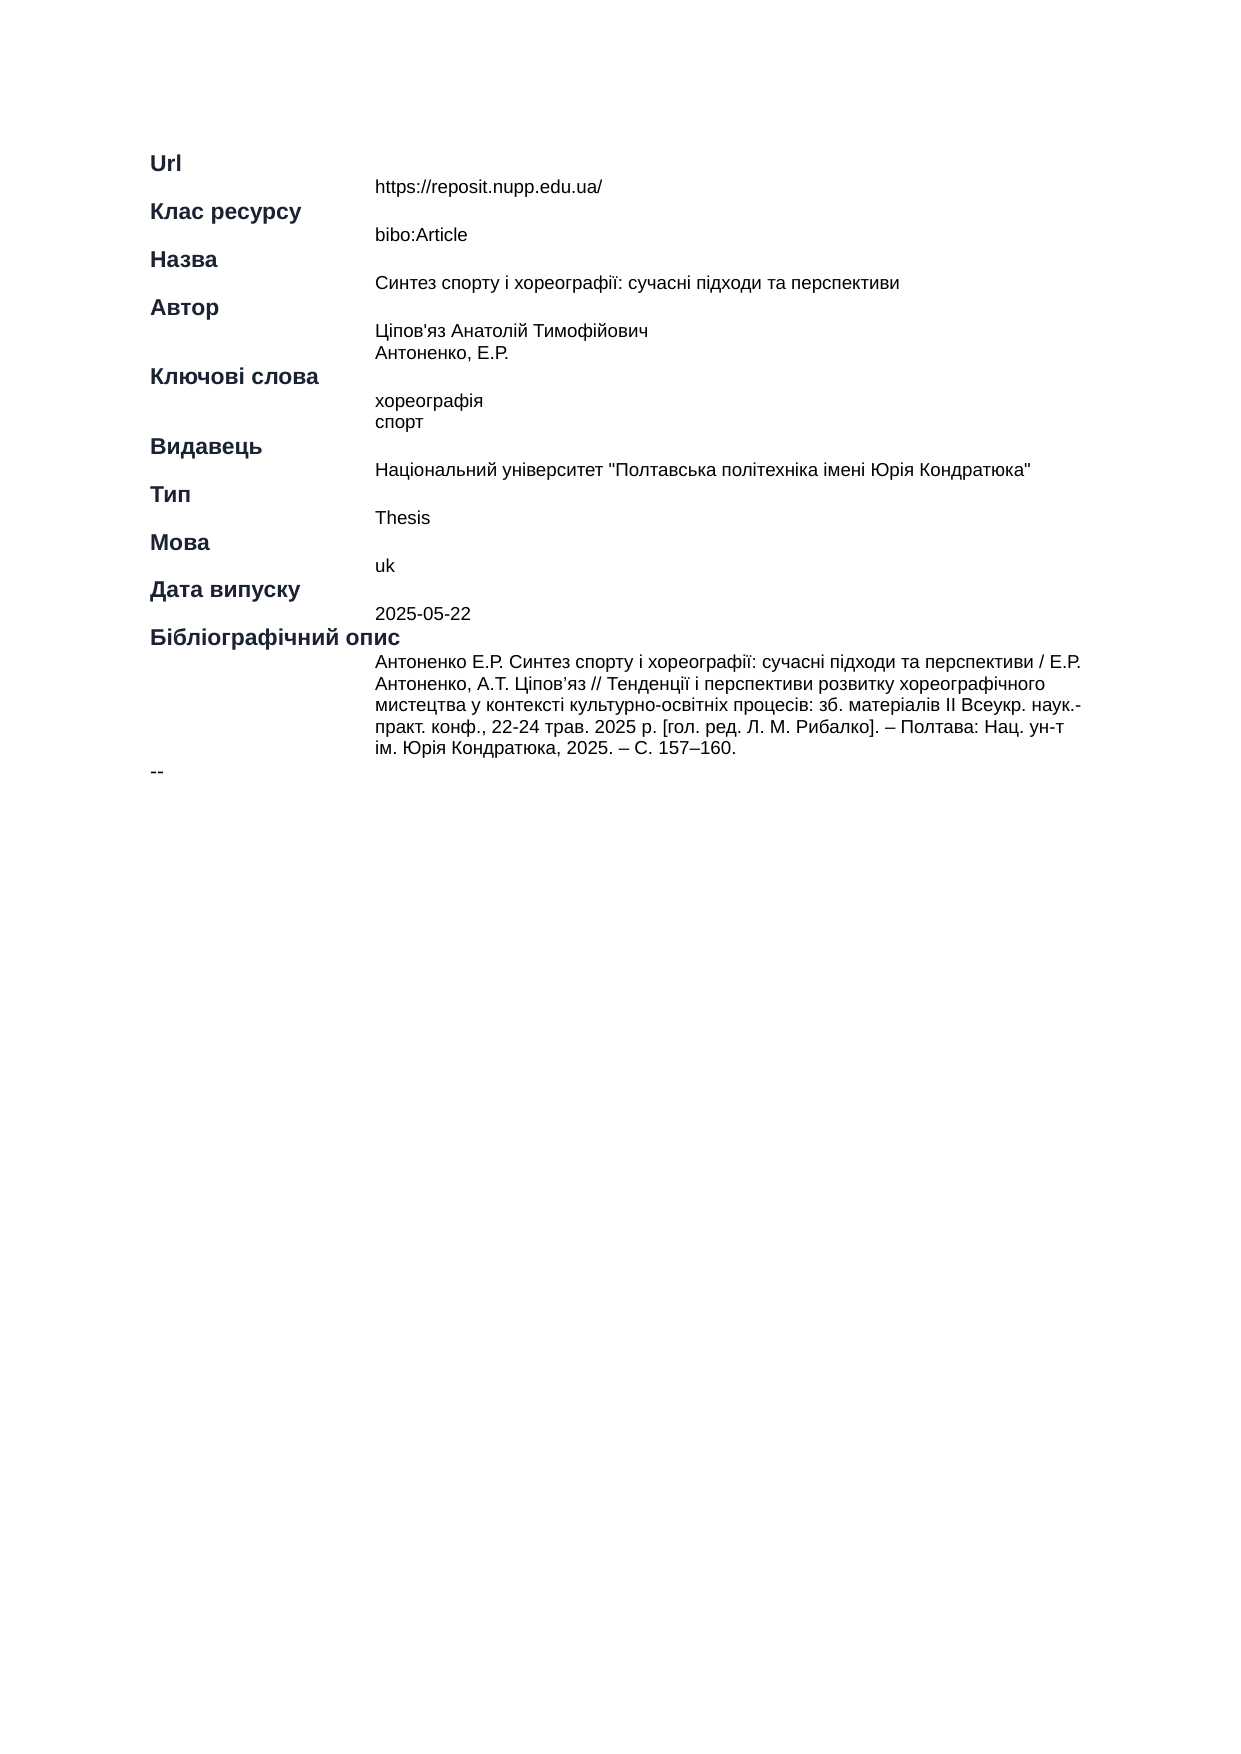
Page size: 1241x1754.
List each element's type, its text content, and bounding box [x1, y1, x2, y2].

text Видавець [150, 433, 1090, 459]
text Дата випуску [150, 576, 1090, 603]
text хореографія [375, 389, 1090, 411]
text Url [150, 150, 1090, 176]
text Синтез спорту і хореографії: сучасні підходи та перспективи [375, 272, 1090, 294]
text спорт [375, 411, 1090, 433]
text https://reposit.nupp.edu.ua/ [375, 176, 1090, 198]
text Назва [150, 246, 1090, 272]
text Thesis [375, 507, 1090, 528]
text bibo:Article [375, 224, 1090, 246]
text Бібліографічний опис [150, 624, 1090, 651]
text Антоненко, Е.Р. [375, 342, 1090, 363]
text Клас ресурсу [150, 198, 1090, 224]
text Ключові слова [150, 363, 1090, 389]
text Антоненко Е.Р. Синтез спорту і хореографії: сучасні підходи та перспективи / Е.Р. Антоненко, А.Т. Ціпов’яз // Тенденції і перспективи розвитку хореографічного мистецтва у контексті культурно-освітніх процесів: зб. матеріалів II Всеукр. наук.-практ. конф., 22-24 трав. 2025 р. [гол. ред. Л. М. Рибалко]. – Полтава: Нац. ун-т ім. Юрія Кондратюка, 2025. – С. 157–160. [375, 651, 1090, 758]
text Національний університет "Полтавська політехніка імені Юрія Кондратюка" [375, 459, 1090, 481]
text Ціпов'яз Анатолій Тимофійович [375, 320, 1090, 342]
text -- [150, 758, 1090, 782]
text Мова [150, 528, 1090, 555]
text 2025-05-22 [375, 603, 1090, 624]
text Автор [150, 294, 1090, 320]
text Тип [150, 481, 1090, 507]
text uk [375, 555, 1090, 576]
